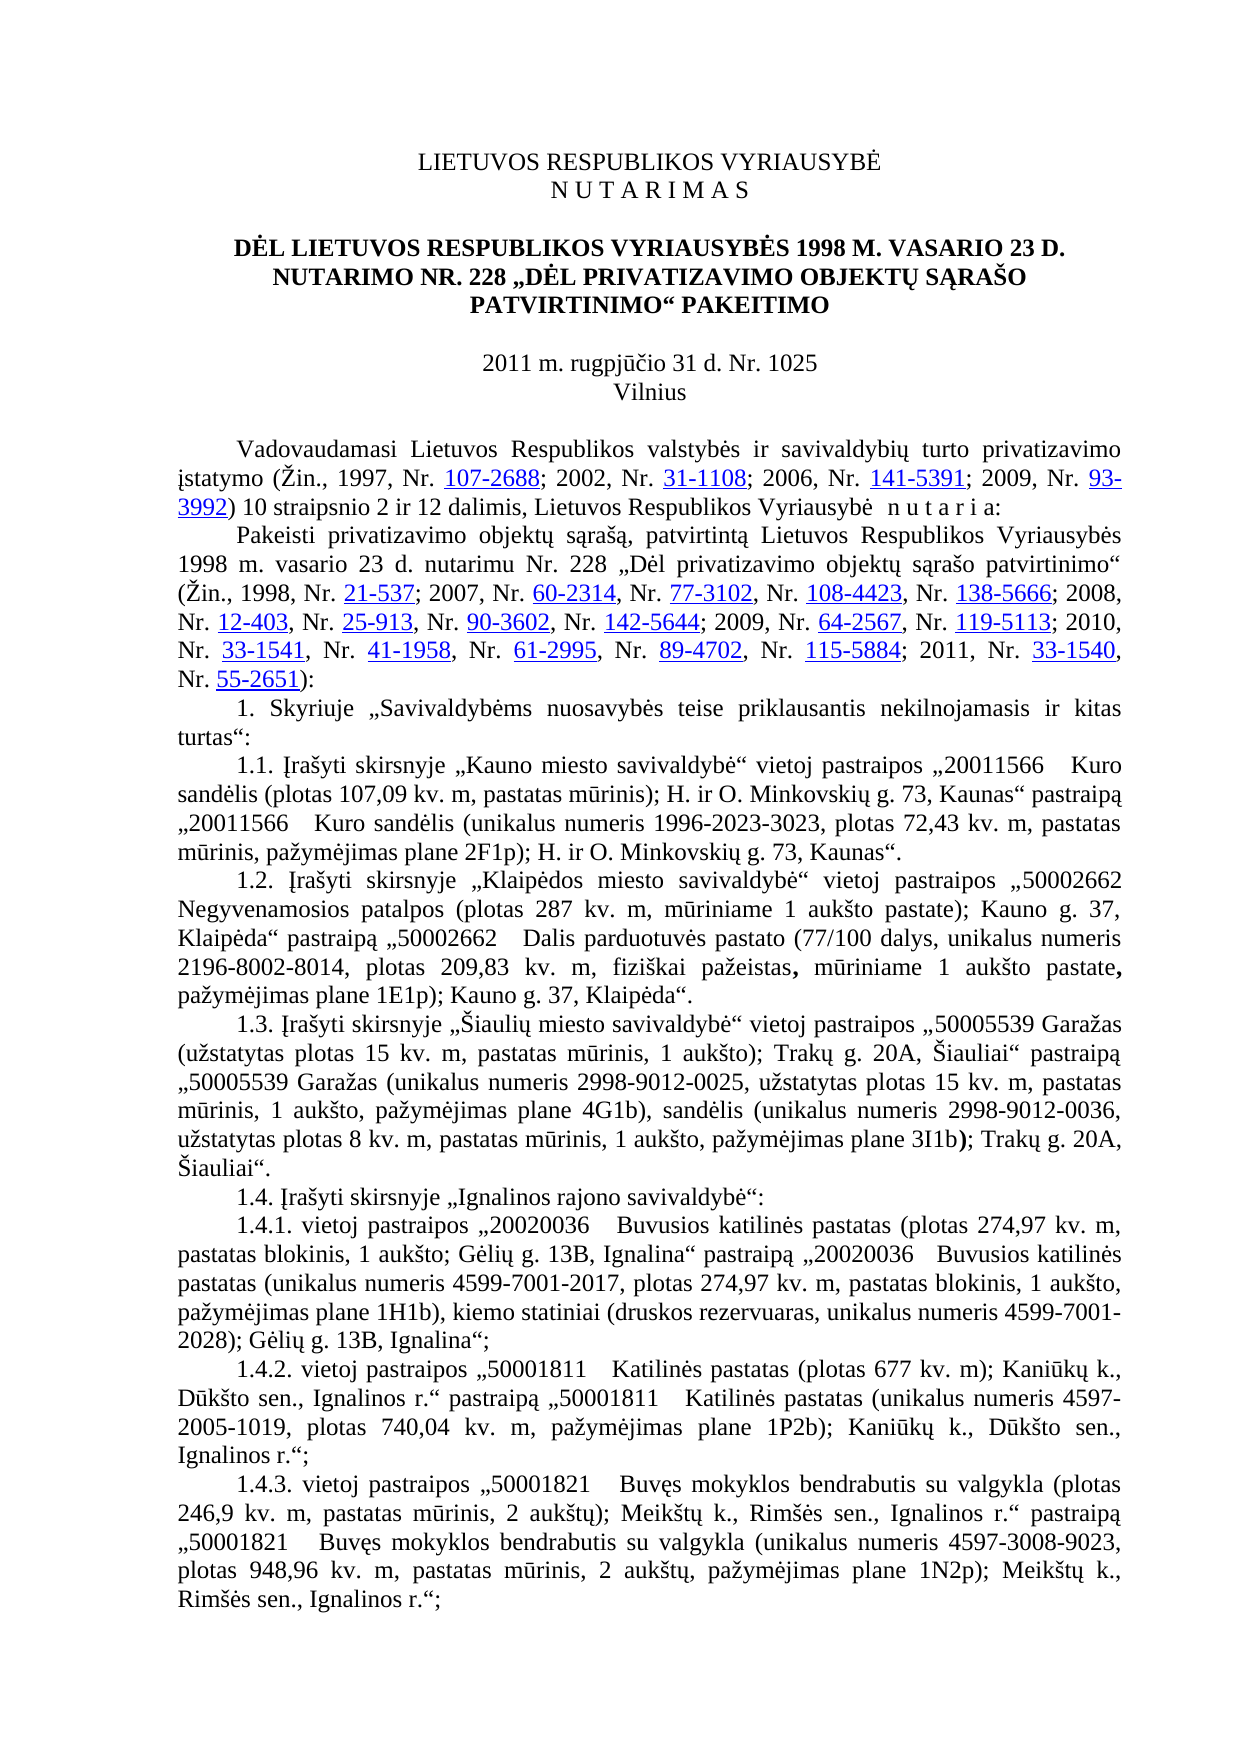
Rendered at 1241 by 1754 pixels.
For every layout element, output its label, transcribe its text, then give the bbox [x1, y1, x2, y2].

text 1.4. Įrašyti skirsnyje „Ignalinos rajono savivaldybė“: [177, 1182, 1122, 1211]
text 1.3. Įrašyti skirsnyje „Šiaulių miesto savivaldybė“ vietoj pastraipos „50005539 Garažas (užstatytas plotas 15 kv. m, pastatas mūrinis, 1 aukšto); Trakų g. 20A, Šiauliai“ pastraipą „50005539 Garažas (unikalus numeris 2998-9012-0025, užstatytas plotas 15 kv. m, pastatas mūrinis, 1 aukšto, pažymėjimas plane 4G1b), sandėlis (unikalus numeris 2998-9012-0036, užstatytas plotas 8 kv. m, pastatas mūrinis, 1 aukšto, pažymėjimas plane 3I1b); Trakų g. 20A, Šiauliai“. [177, 1009, 1122, 1182]
text Pakeisti privatizavimo objektų sąrašą, patvirtintą Lietuvos Respublikos Vyriausybės 1998 m. vasario 23 d. nutarimu Nr. 228 „Dėl privatizavimo objektų sąrašo patvirtinimo“ (Žin., 1998, Nr. 21-537; 2007, Nr. 60-2314, Nr. 77-3102, Nr. 108-4423, Nr. 138-5666; 2008, Nr. 12-403, Nr. 25-913, Nr. 90-3602, Nr. 142-5644; 2009, Nr. 64-2567, Nr. 119-5113; 2010, Nr. 33-1541, Nr. 41-1958, Nr. 61-2995, Nr. 89-4702, Nr. 115-5884; 2011, Nr. 33-1540, Nr. 55-2651): [177, 521, 1122, 693]
text 1. Skyriuje „Savivaldybėms nuosavybės teise priklausantis nekilnojamasis ir kitas turtas“: [177, 693, 1122, 751]
text DĖL LIETUVOS RESPUBLIKOS VYRIAUSYBĖS 1998 M. VASARIO 23 d. NUTARIMO Nr. 228 „DĖL PRIVATIZAVIMO OBJEKTŲ SĄRAŠO PATVIRTINIMO“ PAKEITIMO [177, 233, 1122, 319]
text 1.4.3. vietoj pastraipos „50001821 Buvęs mokyklos bendrabutis su valgykla (plotas 246,9 kv. m, pastatas mūrinis, 2 aukštų); Meikštų k., Rimšės sen., Ignalinos r.“ pastraipą „50001821 Buvęs mokyklos bendrabutis su valgykla (unikalus numeris 4597-3008-9023, plotas 948,96 kv. m, pastatas mūrinis, 2 aukštų, pažymėjimas plane 1N2p); Meikštų k., Rimšės sen., Ignalinos r.“; [177, 1469, 1122, 1613]
text 1.1. Įrašyti skirsnyje „Kauno miesto savivaldybė“ vietoj pastraipos „20011566 Kuro sandėlis (plotas 107,09 kv. m, pastatas mūrinis); H. ir O. Minkovskių g. 73, Kaunas“ pastraipą „20011566 Kuro sandėlis (unikalus numeris 1996-2023-3023, plotas 72,43 kv. m, pastatas mūrinis, pažymėjimas plane 2F1p); H. ir O. Minkovskių g. 73, Kaunas“. [177, 751, 1122, 866]
text Lietuvos Respublikos Vyriausybė [177, 147, 1122, 176]
text Vilnius [177, 377, 1122, 406]
text 1.4.2. vietoj pastraipos „50001811 Katilinės pastatas (plotas 677 kv. m); Kaniūkų k., Dūkšto sen., Ignalinos r.“ pastraipą „50001811 Katilinės pastatas (unikalus numeris 4597-2005-1019, plotas 740,04 kv. m, pažymėjimas plane 1P2b); Kaniūkų k., Dūkšto sen., Ignalinos r.“; [177, 1354, 1122, 1469]
text NUTARIMAS [177, 176, 1122, 204]
text 2011 m. rugpjūčio 31 d. Nr. 1025 [177, 348, 1122, 377]
text Vadovaudamasi Lietuvos Respublikos valstybės ir savivaldybių turto privatizavimo įstatymo (Žin., 1997, Nr. 107-2688; 2002, Nr. 31-1108; 2006, Nr. 141-5391; 2009, Nr. 93-3992) 10 straipsnio 2 ir 12 dalimis, Lietuvos Respublikos Vyriausybė nutaria: [177, 434, 1122, 521]
text 1.4.1. vietoj pastraipos „20020036 Buvusios katilinės pastatas (plotas 274,97 kv. m, pastatas blokinis, 1 aukšto; Gėlių g. 13B, Ignalina“ pastraipą „20020036 Buvusios katilinės pastatas (unikalus numeris 4599-7001-2017, plotas 274,97 kv. m, pastatas blokinis, 1 aukšto, pažymėjimas plane 1H1b), kiemo statiniai (druskos rezervuaras, unikalus numeris 4599-7001-2028); Gėlių g. 13B, Ignalina“; [177, 1211, 1122, 1354]
text 1.2. Įrašyti skirsnyje „Klaipėdos miesto savivaldybė“ vietoj pastraipos „50002662 Negyvenamosios patalpos (plotas 287 kv. m, mūriniame 1 aukšto pastate); Kauno g. 37, Klaipėda“ pastraipą „50002662 Dalis parduotuvės pastato (77/100 dalys, unikalus numeris 2196-8002-8014, plotas 209,83 kv. m, fiziškai pažeistas, mūriniame 1 aukšto pastate, pažymėjimas plane 1E1p); Kauno g. 37, Klaipėda“. [177, 866, 1122, 1009]
